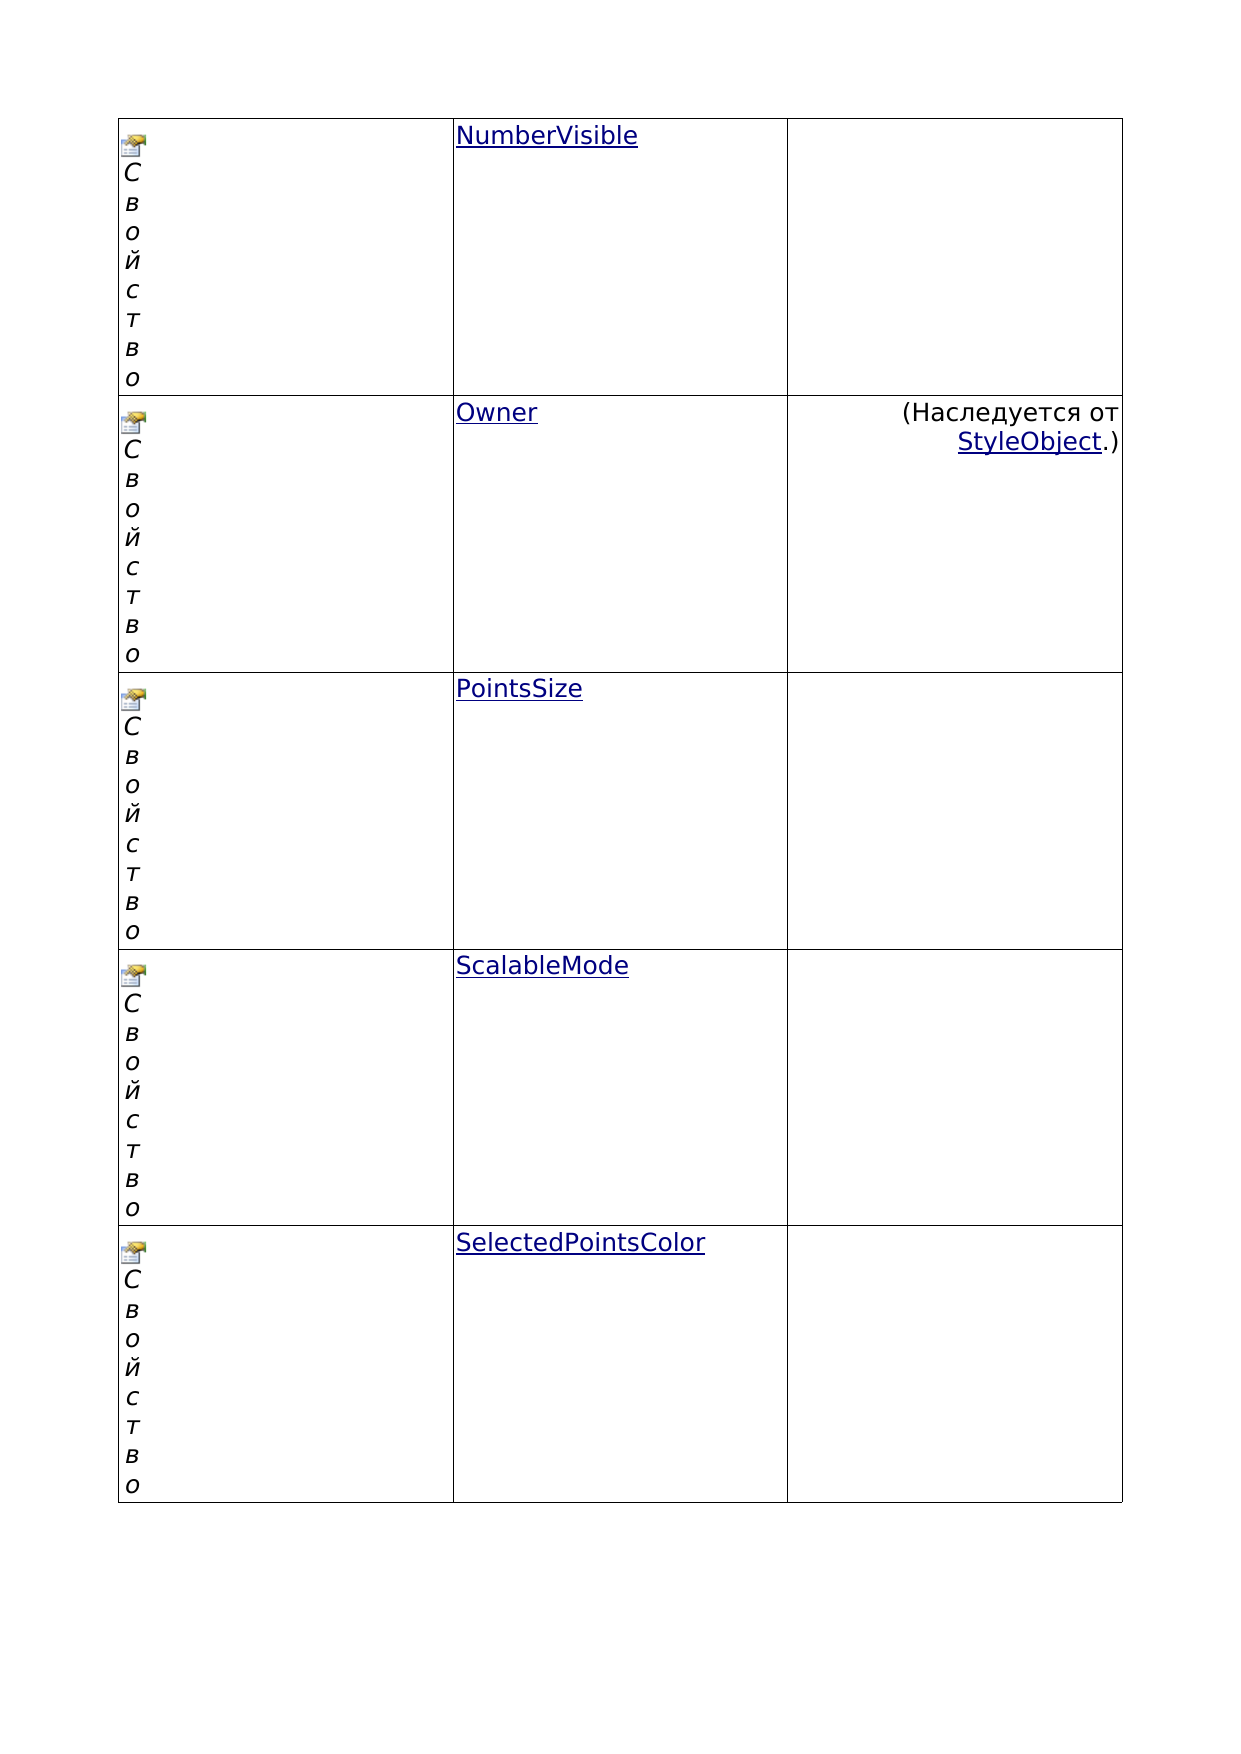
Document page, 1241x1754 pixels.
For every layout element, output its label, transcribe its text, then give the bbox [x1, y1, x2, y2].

picture [121, 963, 147, 989]
table_cell [119, 1226, 453, 1502]
picture [121, 687, 147, 713]
table_cell [788, 1226, 1122, 1502]
table_cell [788, 119, 1122, 395]
table_cell [788, 673, 1122, 948]
table_cell SelectedPointsColor [454, 1226, 787, 1502]
table_cell (Наследуется от StyleObject.) [788, 396, 1122, 672]
table_cell Owner [454, 396, 787, 672]
table_cell [119, 119, 453, 395]
table_cell NumberVisible [454, 119, 787, 395]
table_cell PointsSize [454, 673, 787, 948]
picture [121, 133, 147, 159]
table_cell [119, 950, 453, 1225]
picture [121, 410, 147, 436]
table_cell [119, 673, 453, 948]
table_cell ScalableMode [454, 950, 787, 1225]
table_cell [788, 950, 1122, 1225]
picture [121, 1240, 147, 1266]
table_cell [119, 396, 453, 672]
